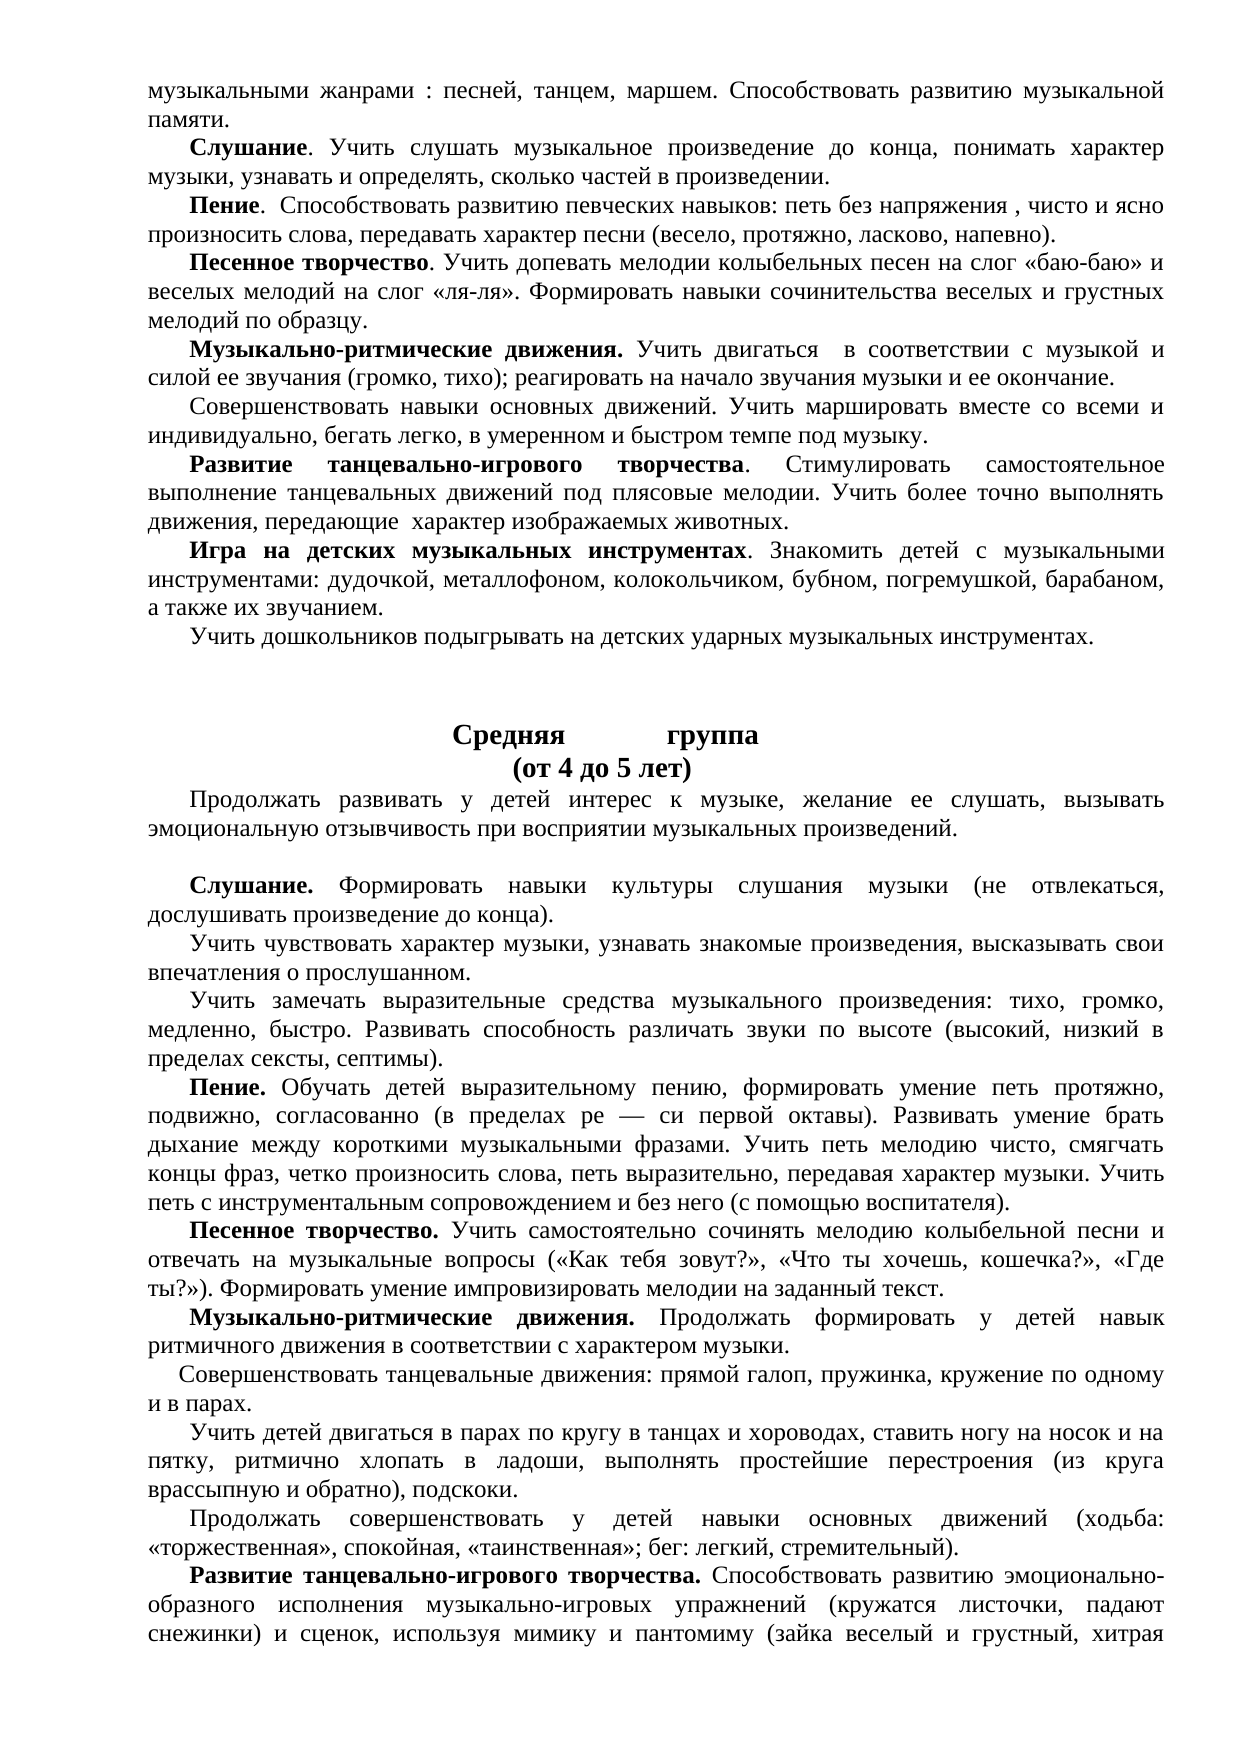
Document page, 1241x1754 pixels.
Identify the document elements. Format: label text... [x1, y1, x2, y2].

text Учить чувствовать характер музыки, узнавать знакомые произведения, высказывать свои впечатления о прослушанном. [148, 928, 1165, 985]
text музыкальными жанрами : песней, танцем, маршем. Способствовать развитию музыкальной памяти. [148, 75, 1165, 132]
text Музыкально-ритмические движения. Продолжать формировать у детей навык ритмичного движения в соответствии с характером музыки. [148, 1302, 1165, 1359]
text Учить дошкольников подыгрывать на детских ударных музыкальных инструментах. [148, 621, 1165, 650]
text Развитие танцевально-игрового творчества. Способствовать развитию эмоционально-образного исполнения музыкально-игровых упражнений (кружатся листочки, падают снежинки) и сценок, используя мимику и пантомиму (зайка веселый и грустный, хитрая [148, 1560, 1165, 1647]
text Пение. Способствовать развитию певческих навыков: петь без напряжения , чисто и ясно произносить слова, передавать характер песни (весело, протяжно, ласково, напевно). [148, 190, 1165, 247]
text Песенное творчество. Учить допевать мелодии колыбельных песен на слог «баю-баю» и веселых мелодий на слог «ля-ля». Формировать навыки сочинительства веселых и грустных мелодий по образцу. [148, 247, 1165, 334]
text Игра на детских музыкальных инструментах. Знакомить детей с музыкальными инструментами: дудочкой, металлофоном, колокольчиком, бубном, погремушкой, барабаном, а также их звучанием. [148, 535, 1165, 621]
text Слушание. Учить слушать музыкальное произведение до конца, понимать характер музыки, узнавать и определять, сколько частей в произведении. [148, 132, 1165, 190]
text Песенное творчество. Учить самостоятельно сочинять мелодию колыбельной песни и отвечать на музыкальные вопросы («Как тебя зовут?», «Что ты хочешь, кошечка?», «Где ты?»). Формировать умение импровизировать мелодии на заданный текст. [148, 1215, 1165, 1302]
text Развитие танцевально-игрового творчества. Стимулировать самостоятельное выполнение танцевальных движений под плясовые мелодии. Учить более точно выполнять движения, передающие характер изображаемых животных. [148, 449, 1165, 535]
text Слушание. Формировать навыки культуры слушания музыки (не отвлекаться, дослушивать произведение до конца). [148, 870, 1165, 928]
text Продолжать развивать у детей интерес к музыке, желание ее слушать, вызывать эмоциональную отзывчивость при восприятии музыкальных произведений. [148, 784, 1165, 842]
text Совершенствовать навыки основных движений. Учить маршировать вместе со всеми и индивидуально, бегать легко, в умеренном и быстром темпе под музыку. [148, 391, 1165, 449]
text Пение. Обучать детей выразительному пению, формировать умение петь протяжно, подвижно, согласованно (в пределах ре — си первой октавы). Развивать умение брать дыхание между короткими музыкальными фразами. Учить петь мелодию чисто, смягчать концы фраз, четко произносить слова, петь выразительно, передавая характер музыки. Учить петь с инструментальным сопровождением и без него (с помощью воспитателя). [148, 1072, 1165, 1215]
text Совершенствовать танцевальные движения: прямой галоп, пружинка, кружение по одному и в парах. [148, 1359, 1165, 1417]
text Музыкально-ритмические движения. Учить двигаться в соответствии с музыкой и силой ее звучания (громко, тихо); реагировать на начало звучания музыки и ее окончание. [148, 334, 1165, 391]
text Средняя группа (от 4 до 5 лет) [148, 717, 1165, 784]
text Учить замечать выразительные средства музыкального произведения: тихо, громко, медленно, быстро. Развивать способность различать звуки по высоте (высокий, низкий в пределах сексты, септимы). [148, 985, 1165, 1072]
text Учить детей двигаться в парах по кругу в танцах и хороводах, ставить ногу на носок и на пятку, ритмично хлопать в ладоши, выполнять простейшие перестроения (из круга врассыпную и обратно), подскоки. [148, 1417, 1165, 1503]
text Продолжать совершенствовать у детей навыки основных движений (ходьба: «торжественная», спокойная, «таинственная»; бег: легкий, стремительный). [148, 1503, 1165, 1560]
